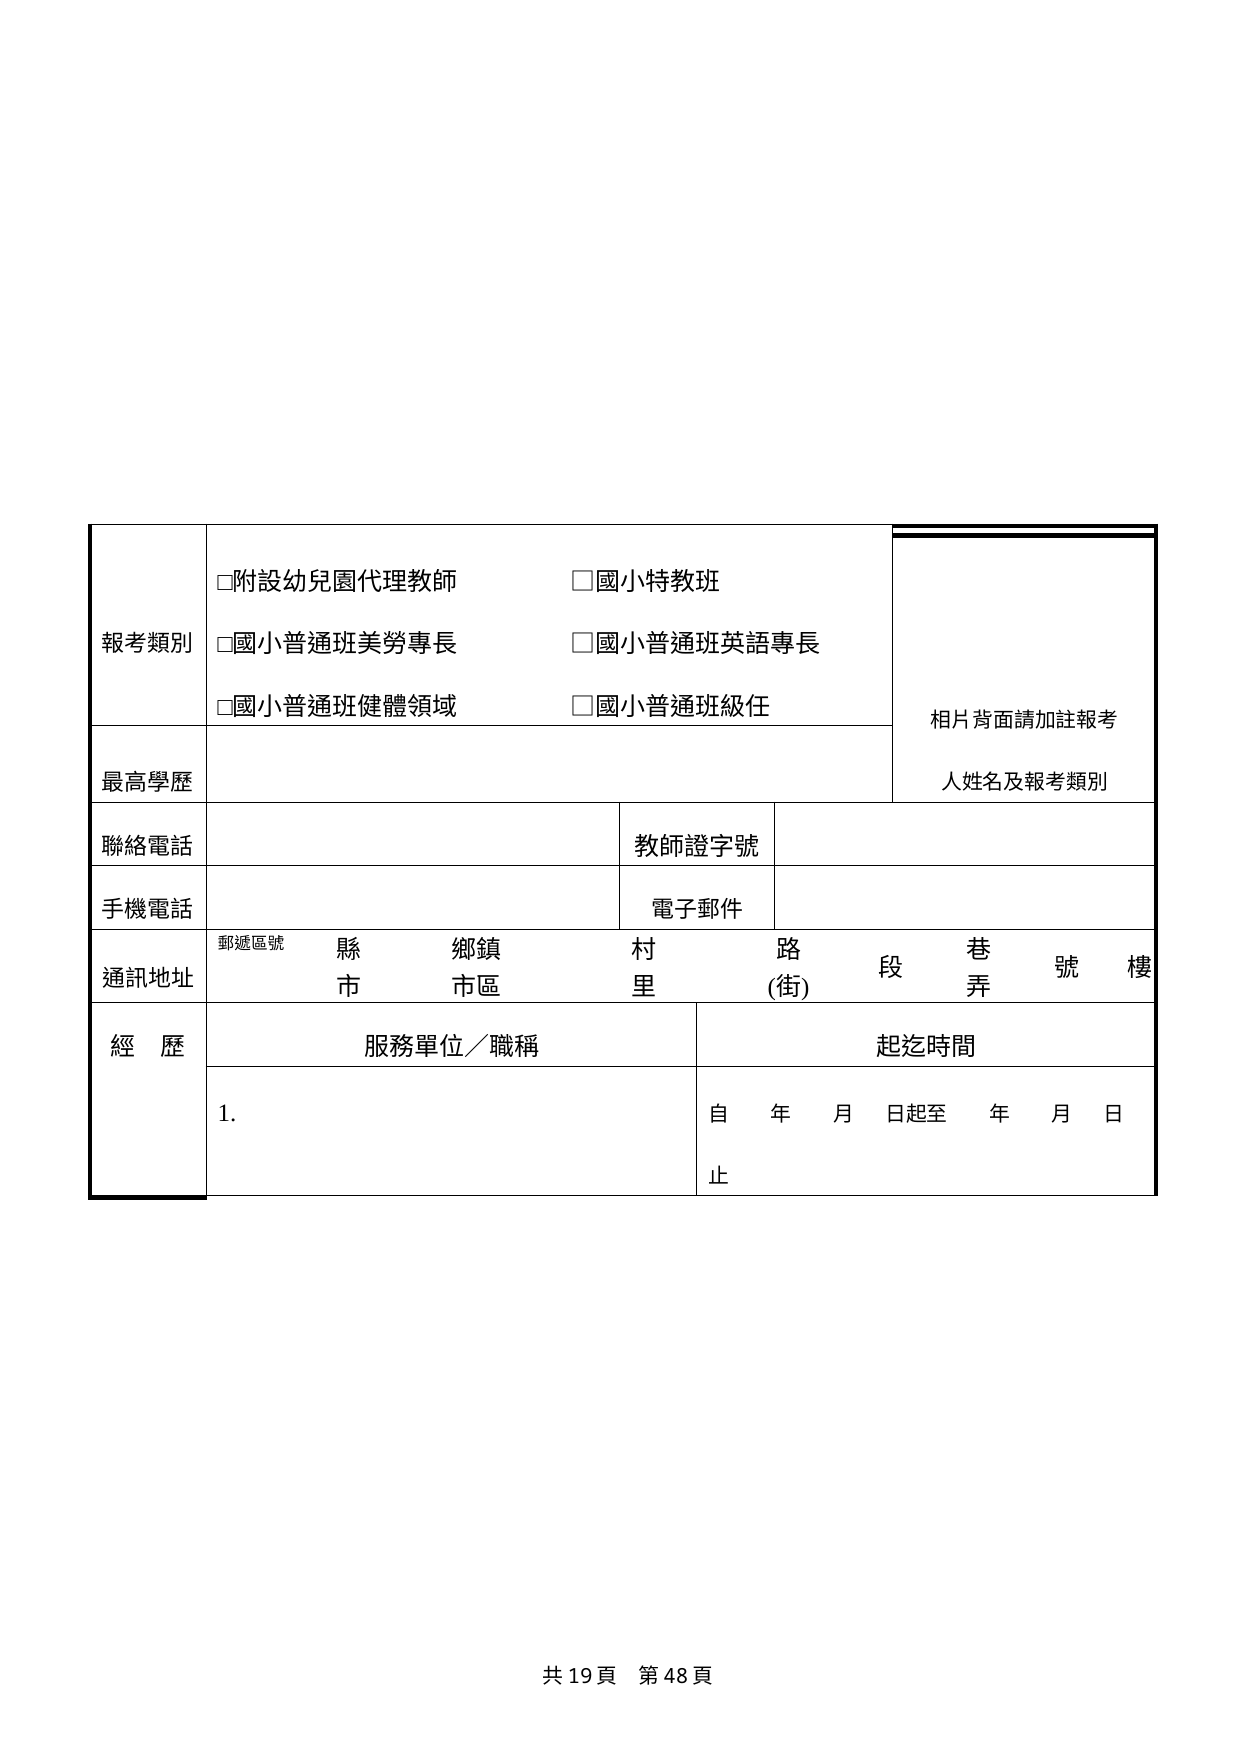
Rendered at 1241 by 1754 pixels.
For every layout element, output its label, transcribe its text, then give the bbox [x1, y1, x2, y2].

table_cell [1158, 725, 1165, 802]
table_cell [1158, 802, 1165, 865]
table_cell 手機電話 [92, 866, 206, 929]
table_cell [999, 930, 1043, 1002]
table_cell [1158, 929, 1165, 1002]
table_cell 相片背面請加註報考人姓名及報考類別 [893, 538, 1154, 802]
table_cell 電子郵件 [620, 866, 774, 929]
table_cell 巷弄 [955, 930, 999, 1002]
table_cell 鄉鎮市區 [440, 930, 513, 1002]
table_cell □附設幼兒園代理教師 □國小特教班 □國小普通班美勞專長 □國小普通班英語專長 □國小普通班健體領域 □國小普通班級任 [207, 525, 892, 725]
table_cell 郵遞區號 [207, 930, 315, 1002]
table_cell [513, 930, 619, 1002]
table_cell 最高學歷 [92, 726, 206, 802]
table_cell 路(街) [752, 930, 824, 1002]
table_cell [207, 866, 619, 929]
table_cell 縣 市 [315, 930, 382, 1002]
table_cell [1087, 930, 1116, 1002]
table_cell [1158, 524, 1165, 725]
table_cell [775, 866, 1154, 929]
table_cell 聯絡電話 [92, 803, 206, 865]
table_cell 自 年 月 日起至 年 月 日止 [697, 1067, 1154, 1195]
table_cell 段 [868, 930, 911, 1002]
table_cell [893, 528, 1154, 533]
table_cell [1158, 1002, 1165, 1066]
table_cell 報考類別 [92, 525, 206, 725]
table_cell 1. [207, 1067, 696, 1195]
table_cell [775, 803, 1154, 865]
table_cell [207, 726, 892, 802]
table_cell 號 [1043, 930, 1087, 1002]
table_cell [1158, 865, 1165, 929]
table_cell 通訊地址 [92, 930, 206, 1002]
table_cell [911, 930, 955, 1002]
table_cell 起迄時間 [697, 1003, 1154, 1066]
table_cell [679, 930, 752, 1002]
table_cell [1158, 1066, 1165, 1195]
table_cell [382, 930, 440, 1002]
table_cell 村 里 [620, 930, 679, 1002]
table_cell [207, 803, 619, 865]
table_cell 服務單位／職稱 [207, 1003, 696, 1066]
table_cell [825, 930, 867, 1002]
table_cell 教師證字號 [620, 803, 774, 865]
table_cell 樓 [1116, 930, 1154, 1002]
table_cell 經 歷 [92, 1003, 206, 1195]
